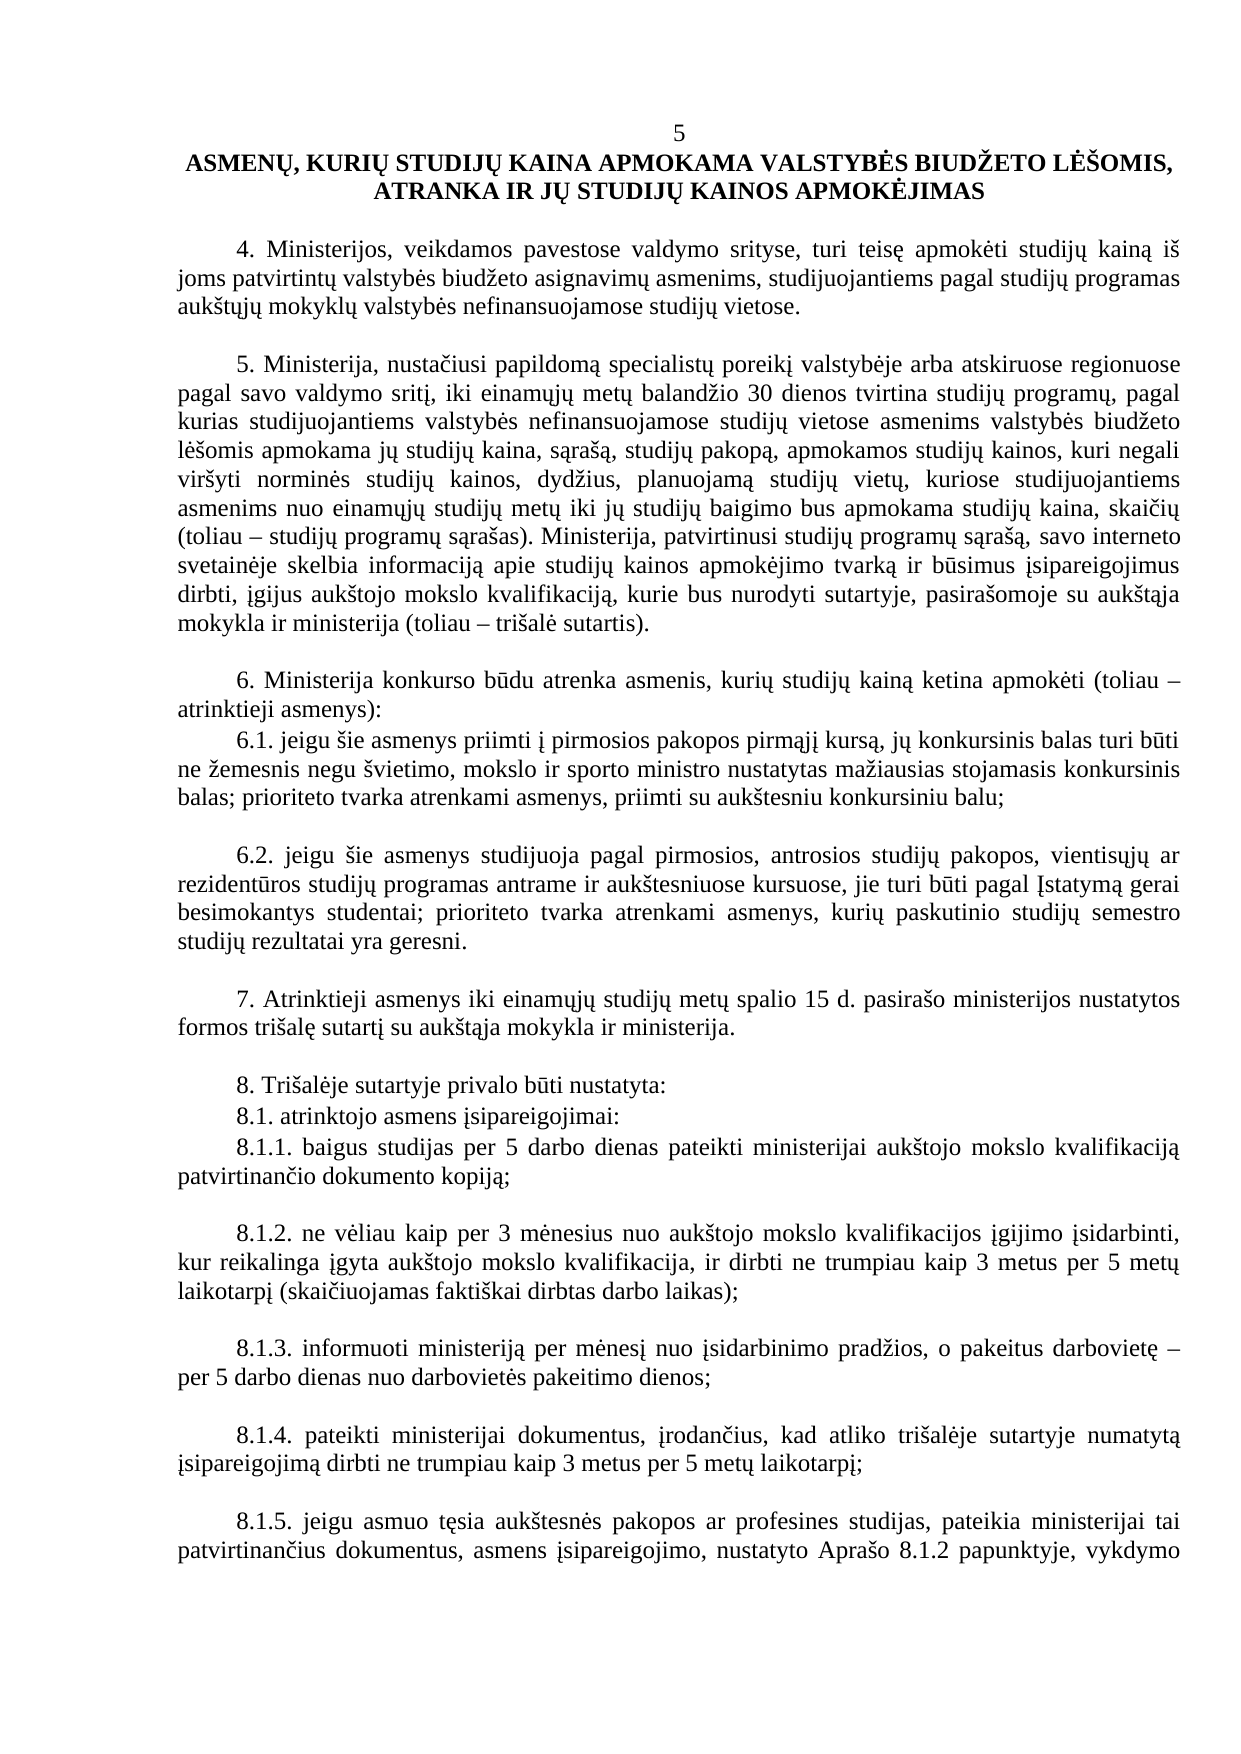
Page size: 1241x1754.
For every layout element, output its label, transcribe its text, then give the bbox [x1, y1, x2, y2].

text 6. Ministerija konkurso būdu atrenka asmenis, kurių studijų kainą ketina apmokėti (toliau – atrinktieji asmenys): [177, 665, 1181, 723]
text 8. Trišalėje sutartyje privalo būti nustatyta: [177, 1070, 1181, 1099]
text 4. Ministerijos, veikdamos pavestose valdymo srityse, turi teisę apmokėti studijų kainą iš joms patvirtintų valstybės biudžeto asignavimų asmenims, studijuojantiems pagal studijų programas aukštųjų mokyklų valstybės nefinansuojamose studijų vietose. [177, 234, 1181, 320]
text 8.1. atrinktojo asmens įsipareigojimai: [177, 1101, 1181, 1130]
text 7. Atrinktieji asmenys iki einamųjų studijų metų spalio 15 d. pasirašo ministerijos nustatytos formos trišalę sutartį su aukštąja mokykla ir ministerija. [177, 984, 1181, 1041]
text 8.1.1. baigus studijas per 5 darbo dienas pateikti ministerijai aukštojo mokslo kvalifikaciją patvirtinančio dokumento kopiją; [177, 1132, 1181, 1190]
text 5. Ministerija, nustačiusi papildomą specialistų poreikį valstybėje arba atskiruose regionuose pagal savo valdymo sritį, iki einamųjų metų balandžio 30 dienos tvirtina studijų programų, pagal kurias studijuojantiems valstybės nefinansuojamose studijų vietose asmenims valstybės biudžeto lėšomis apmokama jų studijų kaina, sąrašą, studijų pakopą, apmokamos studijų kainos, kuri negali viršyti norminės studijų kainos, dydžius, planuojamą studijų vietų, kuriose studijuojantiems asmenims nuo einamųjų studijų metų iki jų studijų baigimo bus apmokama studijų kaina, skaičių (toliau – studijų programų sąrašas). Ministerija, patvirtinusi studijų programų sąrašą, savo interneto svetainėje skelbia informaciją apie studijų kainos apmokėjimo tvarką ir būsimus įsipareigojimus dirbti, įgijus aukštojo mokslo kvalifikaciją, kurie bus nurodyti sutartyje, pasirašomoje su aukštąja mokykla ir ministerija (toliau – trišalė sutartis). [177, 349, 1181, 636]
text 6.2. jeigu šie asmenys studijuoja pagal pirmosios, antrosios studijų pakopos, vientisųjų ar rezidentūros studijų programas antrame ir aukštesniuose kursuose, jie turi būti pagal Įstatymą gerai besimokantys studentai; prioriteto tvarka atrenkami asmenys, kurių paskutinio studijų semestro studijų rezultatai yra geresni. [177, 840, 1181, 955]
text 8.1.4. pateikti ministerijai dokumentus, įrodančius, kad atliko trišalėje sutartyje numatytą įsipareigojimą dirbti ne trumpiau kaip 3 metus per 5 metų laikotarpį; [177, 1420, 1181, 1477]
text ASMENŲ, KURIŲ STUDIJŲ KAINA APMOKAMA VALSTYBĖS BIUDŽETO LĖŠOMIS, ATRANKA IR JŲ STUDIJŲ KAINOS APMOKĖJIMAS [177, 148, 1181, 205]
text 8.1.2. ne vėliau kaip per 3 mėnesius nuo aukštojo mokslo kvalifikacijos įgijimo įsidarbinti, kur reikalinga įgyta aukštojo mokslo kvalifikacija, ir dirbti ne trumpiau kaip 3 metus per 5 metų laikotarpį (skaičiuojamas faktiškai dirbtas darbo laikas); [177, 1218, 1181, 1305]
text 6.1. jeigu šie asmenys priimti į pirmosios pakopos pirmąjį kursą, jų konkursinis balas turi būti ne žemesnis negu švietimo, mokslo ir sporto ministro nustatytas mažiausias stojamasis konkursinis balas; prioriteto tvarka atrenkami asmenys, priimti su aukštesniu konkursiniu balu; [177, 725, 1181, 811]
text 8.1.5. jeigu asmuo tęsia aukštesnės pakopos ar profesines studijas, pateikia ministerijai tai patvirtinančius dokumentus, asmens įsipareigojimo, nustatyto Aprašo 8.1.2 papunktyje, vykdymo [177, 1506, 1181, 1563]
text 8.1.3. informuoti ministeriją per mėnesį nuo įsidarbinimo pradžios, o pakeitus darbovietę – per 5 darbo dienas nuo darbovietės pakeitimo dienos; [177, 1333, 1181, 1391]
